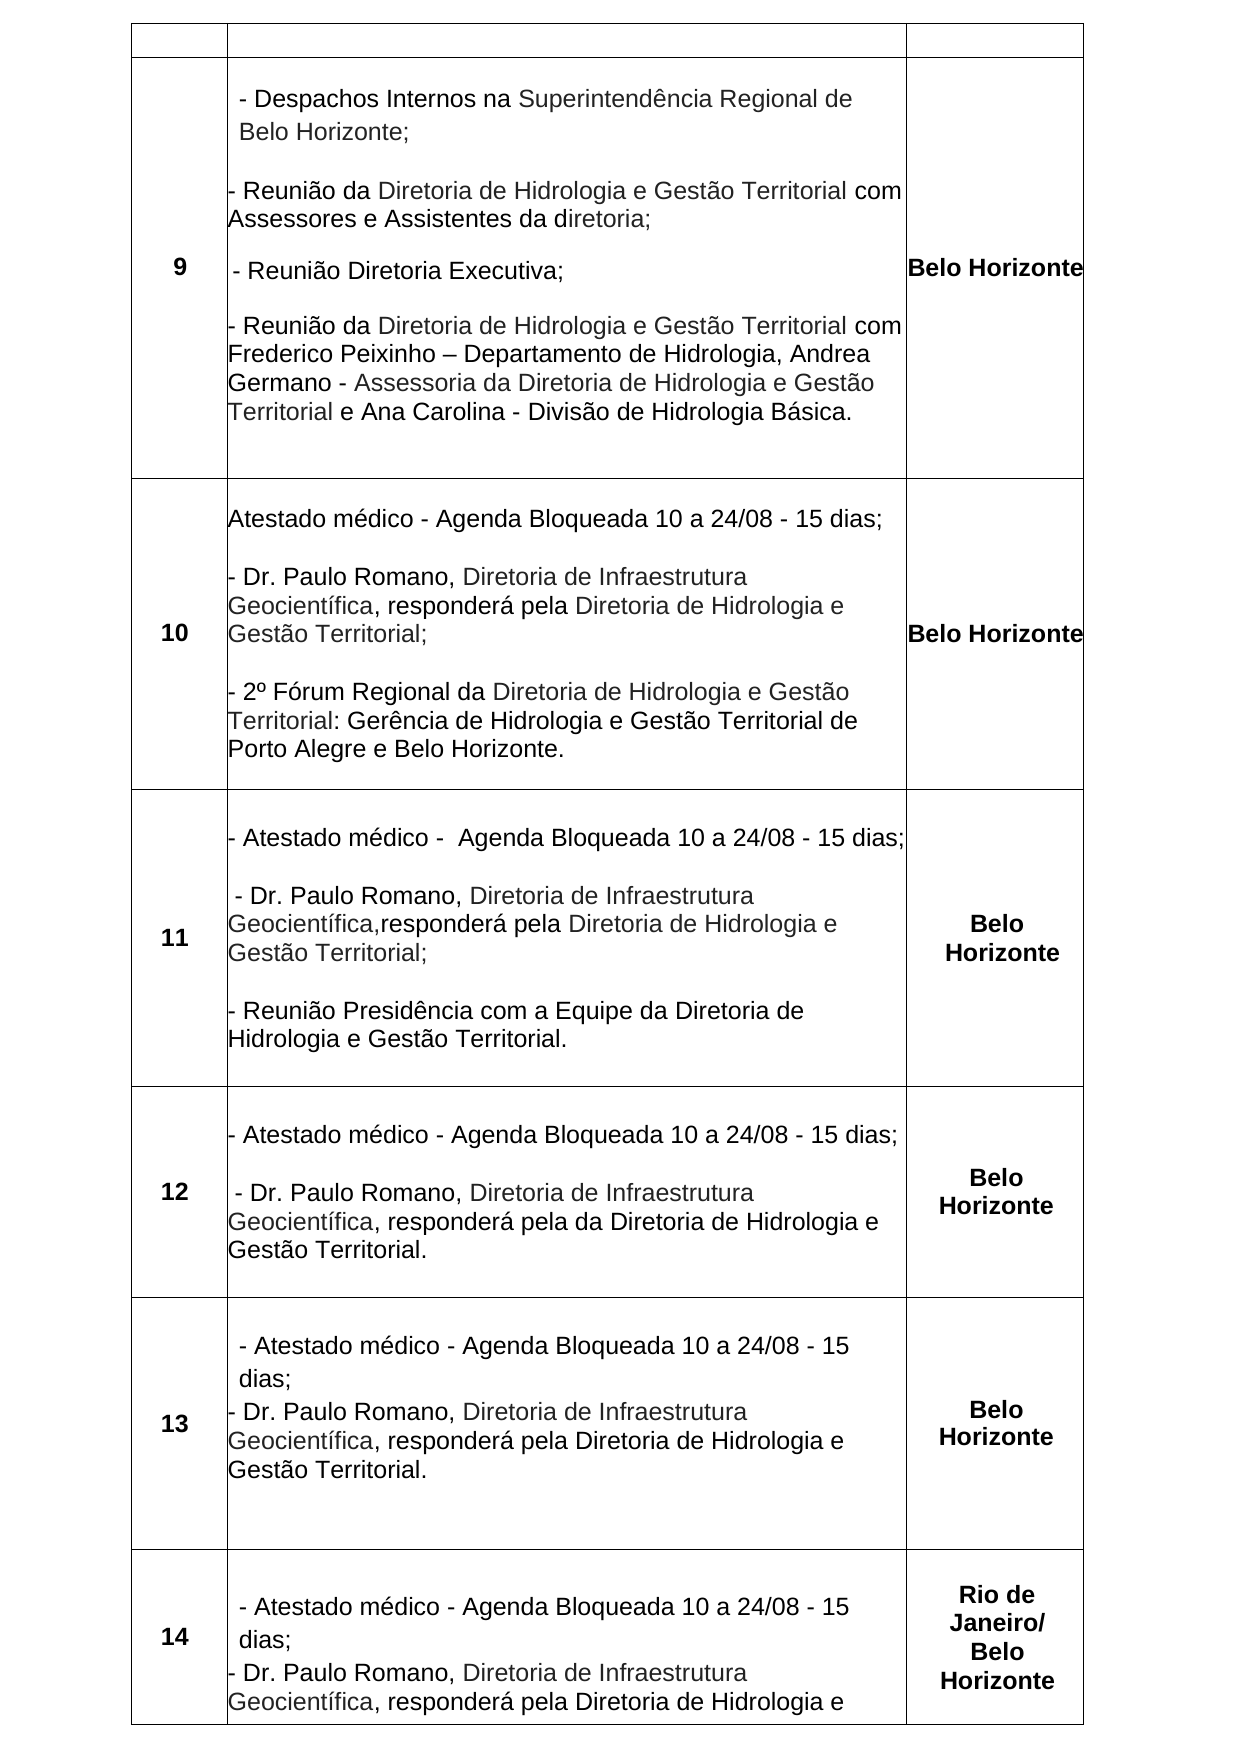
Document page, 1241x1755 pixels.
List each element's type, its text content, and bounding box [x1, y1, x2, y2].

table_cell Atestado médico - Agenda Bloqueada 10 a 24/08 - 15 dias; - Dr. Paulo Romano, Diretoria de Infraestrutura Geocientífica, responderá pela Diretoria de Hidrologia e Gestão Territorial; - 2º Fórum Regional da Diretoria de Hidrologia e Gestão Territorial: Gerência de Hidrologia e Gestão Territorial de Porto Alegre e Belo Horizonte. [228, 479, 906, 789]
table_cell - Atestado médico - Agenda Bloqueada 10 a 24/08 - 15 dias; - Dr. Paulo Romano, Diretoria de Infraestrutura Geocientífica, responderá pela da Diretoria de Hidrologia e Gestão Territorial. [228, 1087, 906, 1297]
table_cell Belo Horizonte [907, 479, 1083, 789]
table_cell 14 [132, 1550, 227, 1724]
table_cell 9 [132, 58, 227, 477]
table_cell - Atestado médico - Agenda Bloqueada 10 a 24/08 - 15 dias; - Dr. Paulo Romano, Diretoria de Infraestrutura Geocientífica, responderá pela Diretoria de Hidrologia e [228, 1550, 906, 1724]
table_cell 13 [132, 1298, 227, 1549]
table_cell 12 [132, 1087, 227, 1297]
table_cell [228, 24, 906, 57]
table_cell Belo Horizonte [907, 1298, 1083, 1549]
table_cell Belo Horizonte [907, 1087, 1083, 1297]
table_cell 10 [132, 479, 227, 789]
table_cell - Despachos Internos na Superintendência Regional de Belo Horizonte; - Reunião da Diretoria de Hidrologia e Gestão Territorial com Assessores e Assistentes da diretoria; - Reunião Diretoria Executiva; - Reunião da Diretoria de Hidrologia e Gestão Territorial com Frederico Peixinho – Departamento de Hidrologia, Andrea Germano - Assessoria da Diretoria de Hidrologia e Gestão Territorial e Ana Carolina - Divisão de Hidrologia Básica. [228, 58, 906, 477]
table_cell - Atestado médico - Agenda Bloqueada 10 a 24/08 - 15 dias; - Dr. Paulo Romano, Diretoria de Infraestrutura Geocientífica,responderá pela Diretoria de Hidrologia e Gestão Territorial; - Reunião Presidência com a Equipe da Diretoria de Hidrologia e Gestão Territorial. [228, 790, 906, 1086]
table_cell - Atestado médico - Agenda Bloqueada 10 a 24/08 - 15 dias; - Dr. Paulo Romano, Diretoria de Infraestrutura Geocientífica, responderá pela Diretoria de Hidrologia e Gestão Territorial. [228, 1298, 906, 1549]
table_cell Belo Horizonte [907, 790, 1083, 1086]
table_cell 11 [132, 790, 227, 1086]
table_cell [907, 24, 1083, 57]
table_cell Belo Horizonte [907, 58, 1083, 477]
table_cell Rio de Janeiro/ Belo Horizonte [907, 1550, 1083, 1724]
table_cell [132, 24, 227, 57]
